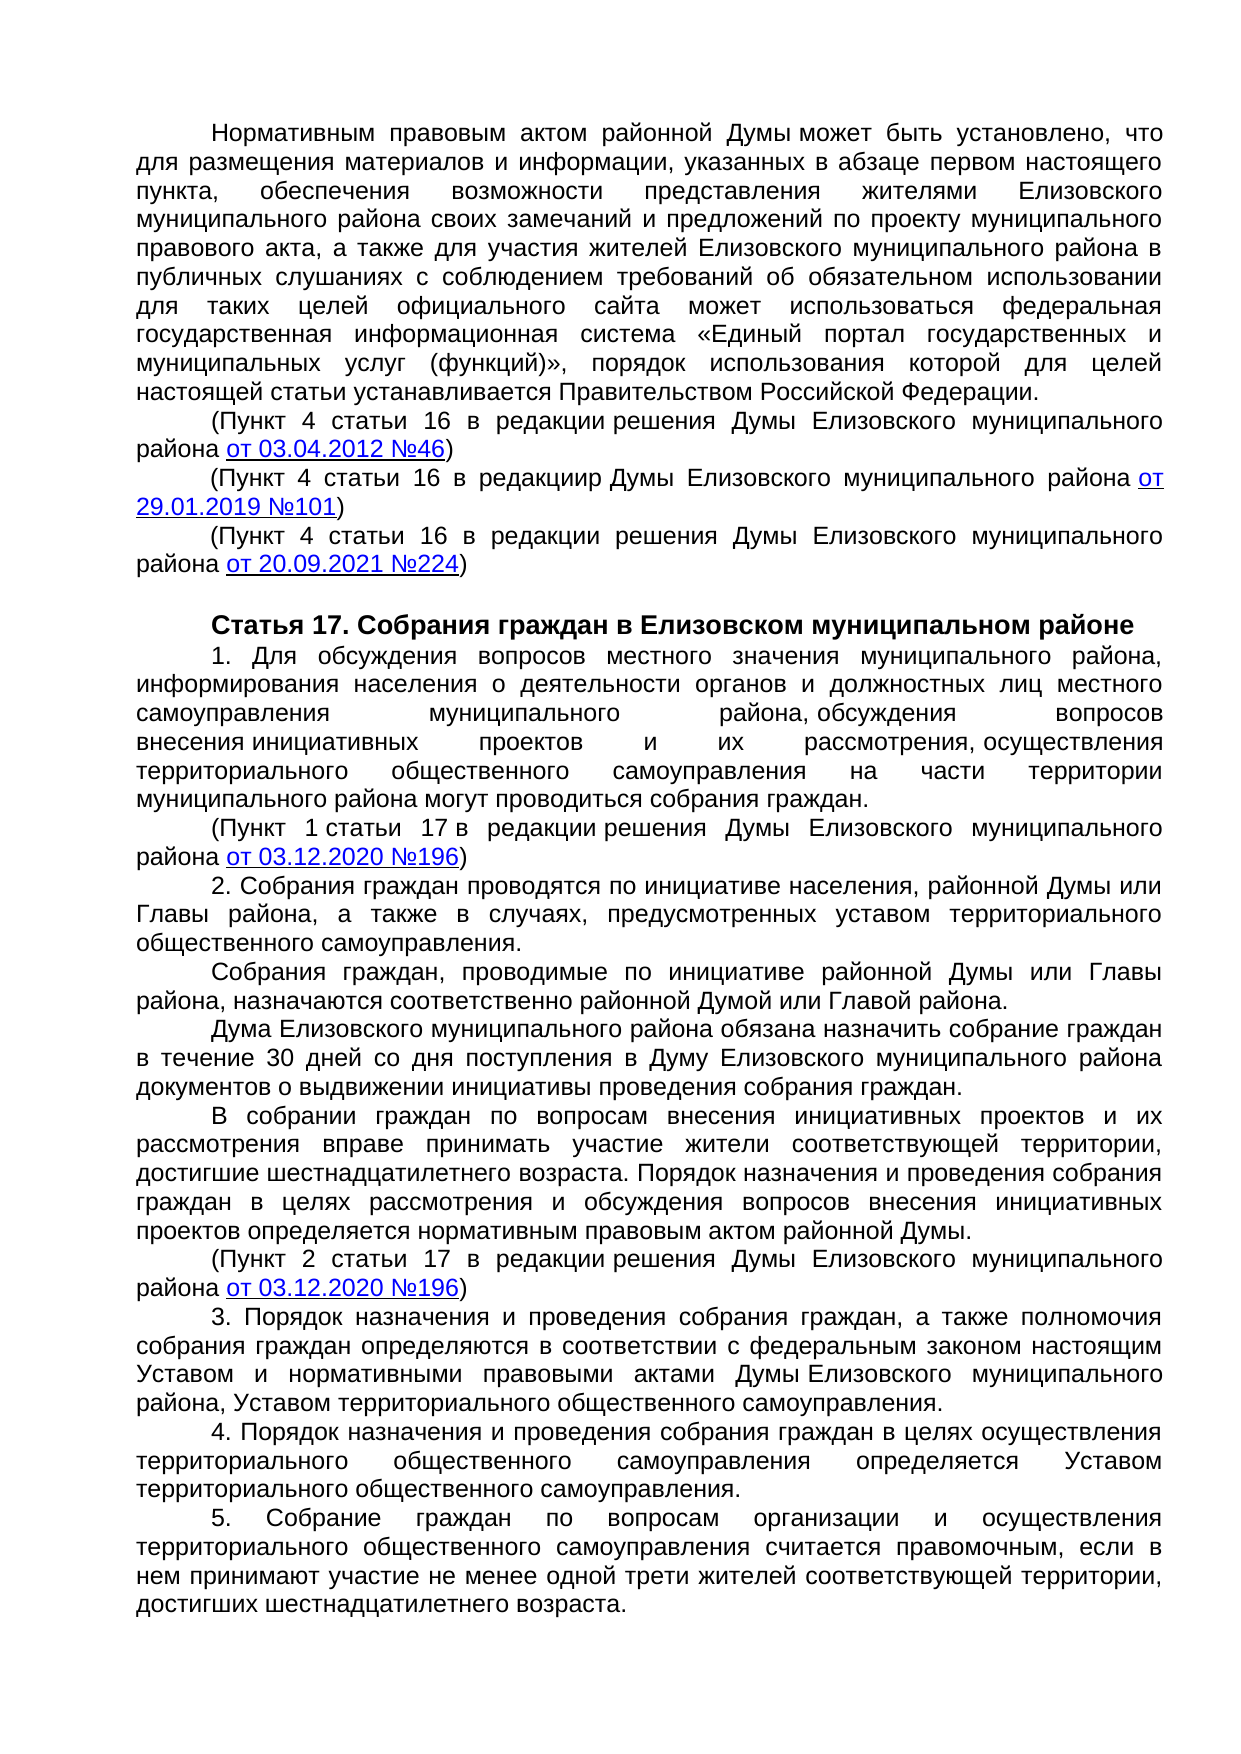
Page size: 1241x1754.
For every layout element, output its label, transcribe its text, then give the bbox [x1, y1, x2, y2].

text Дума Елизовского муниципального района обязана назначить собрание граждан в течение 30 дней со дня поступления в Думу Елизовского муниципального района документов о выдвижении инициативы проведения собрания граждан. [136, 1014, 1163, 1101]
text 3. Порядок назначения и проведения собрания граждан, а также полномочия собрания граждан определяются в соответствии с федеральным законом настоящим Уставом и нормативными правовыми актами Думы Елизовского муниципального района, Уставом территориального общественного самоуправления. [136, 1302, 1163, 1417]
text 5. Собрание граждан по вопросам организации и осуществления территориального общественного самоуправления считается правомочным, если в нем принимают участие не менее одной трети жителей соответствующей территории, достигших шестнадцатилетнего возраста. [136, 1503, 1163, 1618]
text (Пункт 1 статьи 17 в редакции решения Думы Елизовского муниципального района от 03.12.2020 №196) [136, 813, 1163, 871]
text В собрании граждан по вопросам внесения инициативных проектов и их рассмотрения вправе принимать участие жители соответствующей территории, достигшие шестнадцатилетнего возраста. Порядок назначения и проведения собрания граждан в целях рассмотрения и обсуждения вопросов внесения инициативных проектов определяется нормативным правовым актом районной Думы. [136, 1101, 1163, 1244]
text (Пункт 2 статьи 17 в редакции решения Думы Елизовского муниципального района от 03.12.2020 №196) [136, 1244, 1163, 1302]
text Статья 17. Собрания граждан в Елизовском муниципальном районе [136, 609, 1163, 641]
text 2. Собрания граждан проводятся по инициативе населения, районной Думы или Главы района, а также в случаях, предусмотренных уставом территориального общественного самоуправления. [136, 871, 1163, 957]
text Собрания граждан, проводимые по инициативе районной Думы или Главы района, назначаются соответственно районной Думой или Главой района. [136, 957, 1163, 1014]
text (Пункт 4 статьи 16 в редакции решения Думы Елизовского муниципального района от 20.09.2021 №224) [136, 521, 1163, 578]
text (Пункт 4 статьи 16 в редакциир Думы Елизовского муниципального района от 29.01.2019 №101) [136, 463, 1163, 521]
text 1. Для обсуждения вопросов местного значения муниципального района, информирования населения о деятельности органов и должностных лиц местного самоуправления муниципального района, обсуждения вопросов внесения инициативных проектов и их рассмотрения, осуществления территориального общественного самоуправления на части территории муниципального района могут проводиться собрания граждан. [136, 641, 1163, 813]
text (Пункт 4 статьи 16 в редакции решения Думы Елизовского муниципального района от 03.04.2012 №46) [136, 406, 1163, 463]
text Нормативным правовым актом районной Думы может быть установлено, что для размещения материалов и информации, указанных в абзаце первом настоящего пункта, обеспечения возможности представления жителями Елизовского муниципального района своих замечаний и предложений по проекту муниципального правового акта, а также для участия жителей Елизовского муниципального района в публичных слушаниях с соблюдением требований об обязательном использовании для таких целей официального сайта может использоваться федеральная государственная информационная система «Единый портал государственных и муниципальных услуг (функций)», порядок использования которой для целей настоящей статьи устанавливается Правительством Российской Федерации. [136, 118, 1163, 406]
text 4. Порядок назначения и проведения собрания граждан в целях осуществления территориального общественного самоуправления определяется Уставом территориального общественного самоуправления. [136, 1417, 1163, 1503]
